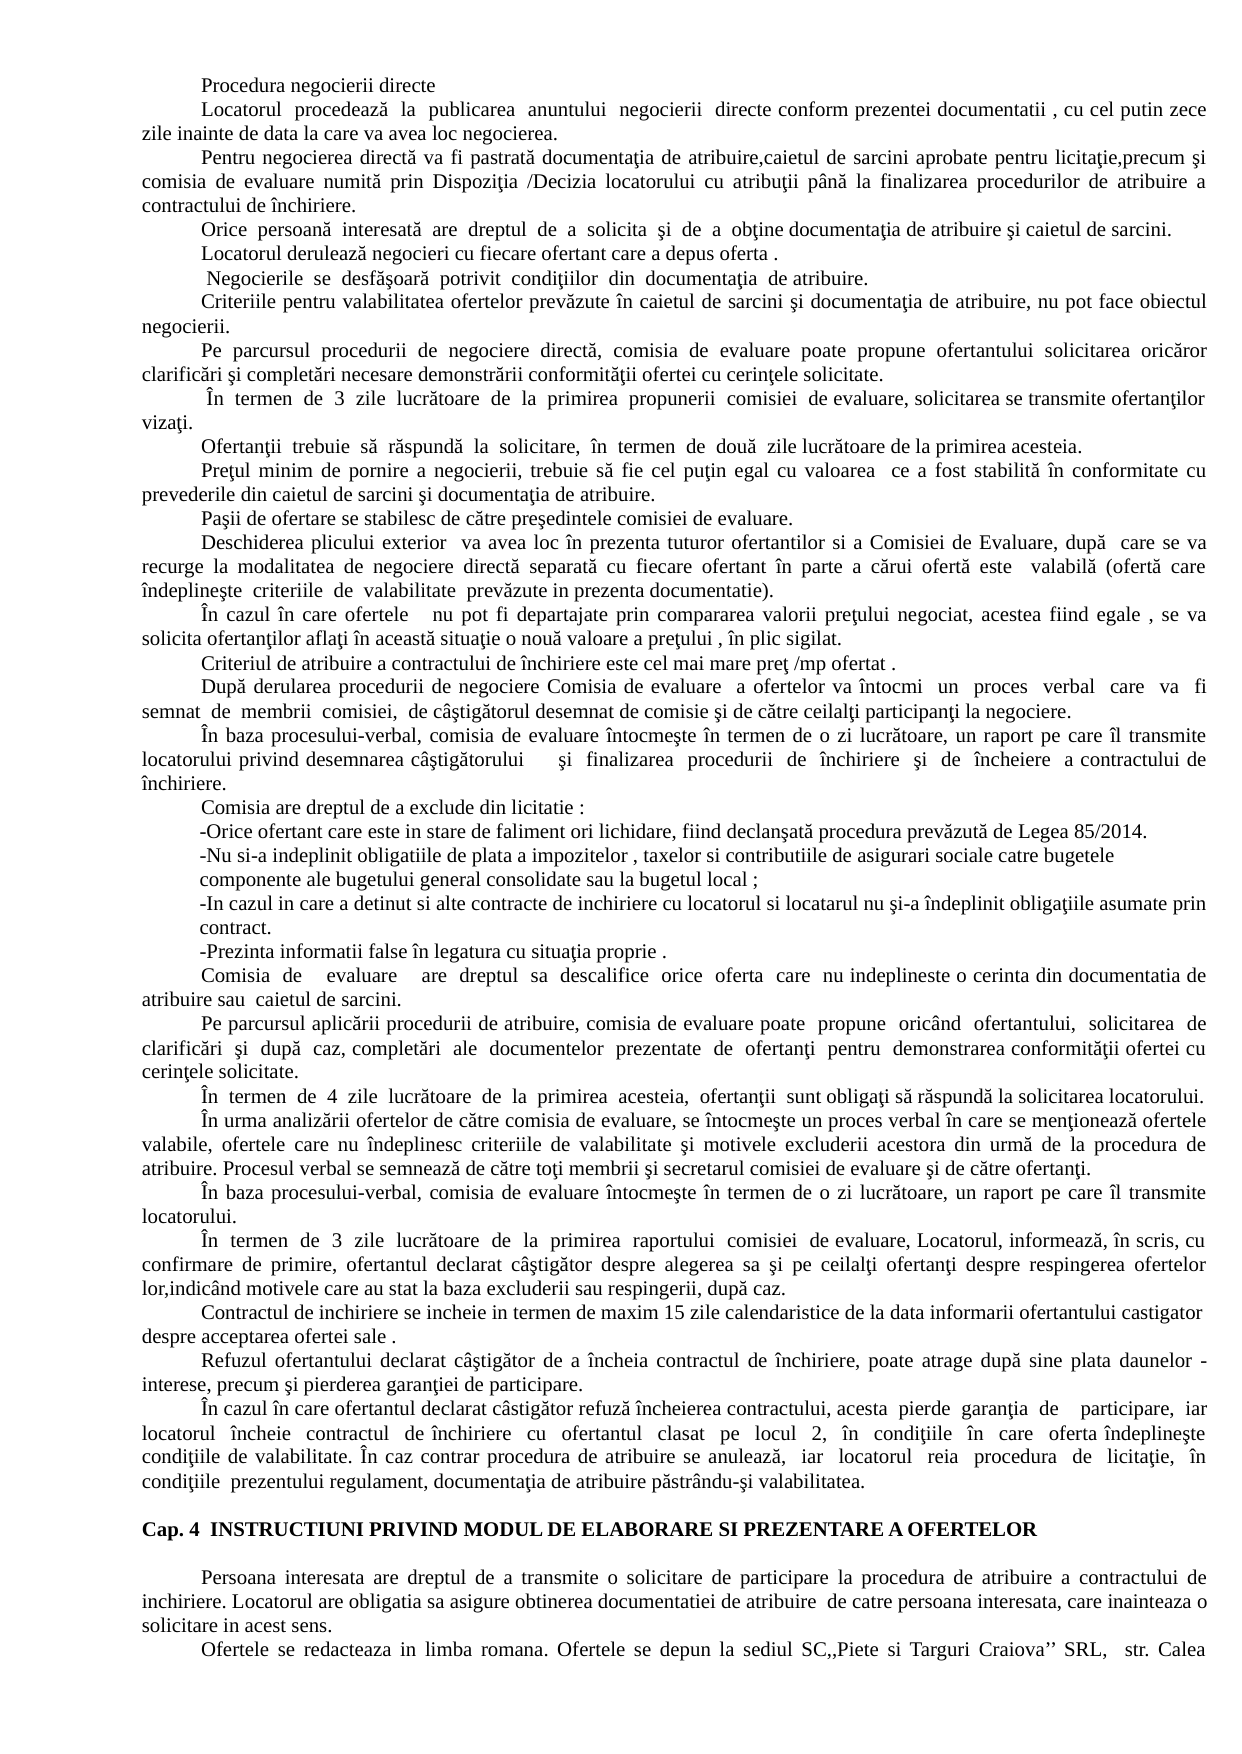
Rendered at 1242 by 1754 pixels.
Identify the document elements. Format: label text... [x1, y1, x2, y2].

text Cap. 4 INSTRUCTIUNI PRIVIND MODUL DE ELABORARE SI PREZENTARE A OFERTELOR [142, 1517, 1208, 1541]
text În cazul în care ofertele nu pot fi departajate prin compararea valorii preţului negociat, acestea fiind egale , se va solicita ofertanţilor aflaţi în această situaţie o nouă valoare a preţului , în plic sigilat. [142, 602, 1208, 650]
text Deschiderea plicului exterior va avea loc în prezenta tuturor ofertantilor si a Comisiei de Evaluare, după care se va recurge la modalitatea de negociere directă separată cu fiecare ofertant în parte a cărui ofertă este valabilă (ofertă care îndeplineşte criteriile de valabilitate prevăzute in prezenta documentatie). [142, 530, 1208, 602]
text Ofertanţii trebuie să răspundă la solicitare, în termen de două zile lucrătoare de la primirea acesteia. [142, 434, 1208, 458]
text Pe parcursul procedurii de negociere directă, comisia de evaluare poate propune ofertantului solicitarea oricăror clarificări şi completări necesare demonstrării conformităţii ofertei cu cerinţele solicitate. [142, 338, 1208, 386]
text Procedura negocierii directe [142, 73, 1208, 97]
text Locatorul procedează la publicarea anuntului negocierii directe conform prezentei documentatii , cu cel putin zece zile inainte de data la care va avea loc negocierea. [142, 97, 1208, 145]
text Refuzul ofertantului declarat câştigător de a încheia contractul de închiriere, poate atrage după sine plata daunelor - interese, precum şi pierderea garanţiei de participare. [142, 1348, 1208, 1396]
text În baza procesului-verbal, comisia de evaluare întocmeşte în termen de o zi lucrătoare, un raport pe care îl transmite locatorului. [142, 1180, 1208, 1228]
text Locatorul derulează negocieri cu fiecare ofertant care a depus oferta . [142, 241, 1208, 265]
text În termen de 4 zile lucrătoare de la primirea acesteia, ofertanţii sunt obligaţi să răspundă la solicitarea locatorului. [142, 1083, 1208, 1108]
text În urma analizării ofertelor de către comisia de evaluare, se întocmeşte un proces verbal în care se menţionează ofertele valabile, ofertele care nu îndeplinesc criteriile de valabilitate şi motivele excluderii acestora din urmă de la procedura de atribuire. Procesul verbal se semnează de către toţi membrii şi secretarul comisiei de evaluare şi de către ofertanţi. [142, 1108, 1208, 1180]
text În cazul în care ofertantul declarat câstigător refuză încheierea contractului, acesta pierde garanţia de participare, iar locatorul încheie contractul de închiriere cu ofertantul clasat pe locul 2, în condiţiile în care oferta îndeplineşte condiţiile de valabilitate. În caz contrar procedura de atribuire se anulează, iar locatorul reia procedura de licitaţie, în condiţiile prezentului regulament, documentaţia de atribuire păstrându-şi valabilitatea. [142, 1396, 1208, 1493]
text -Orice ofertant care este in stare de faliment ori lichidare, fiind declanşată procedura prevăzută de Legea 85/2014. [199, 819, 1208, 843]
text Orice persoană interesată are dreptul de a solicita şi de a obţine documentaţia de atribuire şi caietul de sarcini. [142, 217, 1208, 241]
text Ofertele se redacteaza in limba romana. Ofertele se depun la sediul SC,,Piete si Targuri Craiova’’ SRL, str. Calea [142, 1637, 1208, 1661]
text Contractul de inchiriere se incheie in termen de maxim 15 zile calendaristice de la data informarii ofertantului castigator despre acceptarea ofertei sale . [142, 1300, 1208, 1348]
text -Nu si-a indeplinit obligatiile de plata a impozitelor , taxelor si contributiile de asigurari sociale catre bugetele componente ale bugetului general consolidate sau la bugetul local ; [199, 843, 1208, 891]
text Comisia de evaluare are dreptul sa descalifice orice oferta care nu indeplineste o cerinta din documentatia de atribuire sau caietul de sarcini. [142, 963, 1208, 1011]
text Pe parcursul aplicării procedurii de atribuire, comisia de evaluare poate propune oricând ofertantului, solicitarea de clarificări şi după caz, completări ale documentelor prezentate de ofertanţi pentru demonstrarea conformităţii ofertei cu cerinţele solicitate. [142, 1011, 1208, 1083]
text Criteriile pentru valabilitatea ofertelor prevăzute în caietul de sarcini şi documentaţia de atribuire, nu pot face obiectul negocierii. [142, 289, 1208, 338]
text În baza procesului-verbal, comisia de evaluare întocmeşte în termen de o zi lucrătoare, un raport pe care îl transmite locatorului privind desemnarea câştigătorului şi finalizarea procedurii de închiriere şi de încheiere a contractului de închiriere. [142, 723, 1208, 795]
text Criteriul de atribuire a contractului de închiriere este cel mai mare preţ /mp ofertat . [142, 650, 1208, 674]
text După derularea procedurii de negociere Comisia de evaluare a ofertelor va întocmi un proces verbal care va fi semnat de membrii comisiei, de câştigătorul desemnat de comisie şi de către ceilalţi participanţi la negociere. [142, 674, 1208, 723]
text Persoana interesata are dreptul de a transmite o solicitare de participare la procedura de atribuire a contractului de inchiriere. Locatorul are obligatia sa asigure obtinerea documentatiei de atribuire de catre persoana interesata, care inainteaza o solicitare in acest sens. [142, 1565, 1208, 1637]
text Paşii de ofertare se stabilesc de către preşedintele comisiei de evaluare. [142, 506, 1208, 530]
text Comisia are dreptul de a exclude din licitatie : [142, 795, 1208, 819]
text -Prezinta informatii false în legatura cu situaţia proprie . [199, 939, 1208, 963]
text În termen de 3 zile lucrătoare de la primirea raportului comisiei de evaluare, Locatorul, informează, în scris, cu confirmare de primire, ofertantul declarat câştigător despre alegerea sa şi pe ceilalţi ofertanţi despre respingerea ofertelor lor,indicând motivele care au stat la baza excluderii sau respingerii, după caz. [142, 1228, 1208, 1300]
text Negocierile se desfăşoară potrivit condiţiilor din documentaţia de atribuire. [142, 265, 1208, 289]
text În termen de 3 zile lucrătoare de la primirea propunerii comisiei de evaluare, solicitarea se transmite ofertanţilor vizaţi. [142, 386, 1208, 434]
text -In cazul in care a detinut si alte contracte de inchiriere cu locatorul si locatarul nu şi-a îndeplinit obligaţiile asumate prin contract. [199, 891, 1208, 939]
text Pentru negocierea directă va fi pastrată documentaţia de atribuire,caietul de sarcini aprobate pentru licitaţie,precum şi comisia de evaluare numită prin Dispoziţia /Decizia locatorului cu atribuţii până la finalizarea procedurilor de atribuire a contractului de închiriere. [142, 145, 1208, 217]
text Preţul minim de pornire a negocierii, trebuie să fie cel puţin egal cu valoarea ce a fost stabilită în conformitate cu prevederile din caietul de sarcini şi documentaţia de atribuire. [142, 458, 1208, 506]
